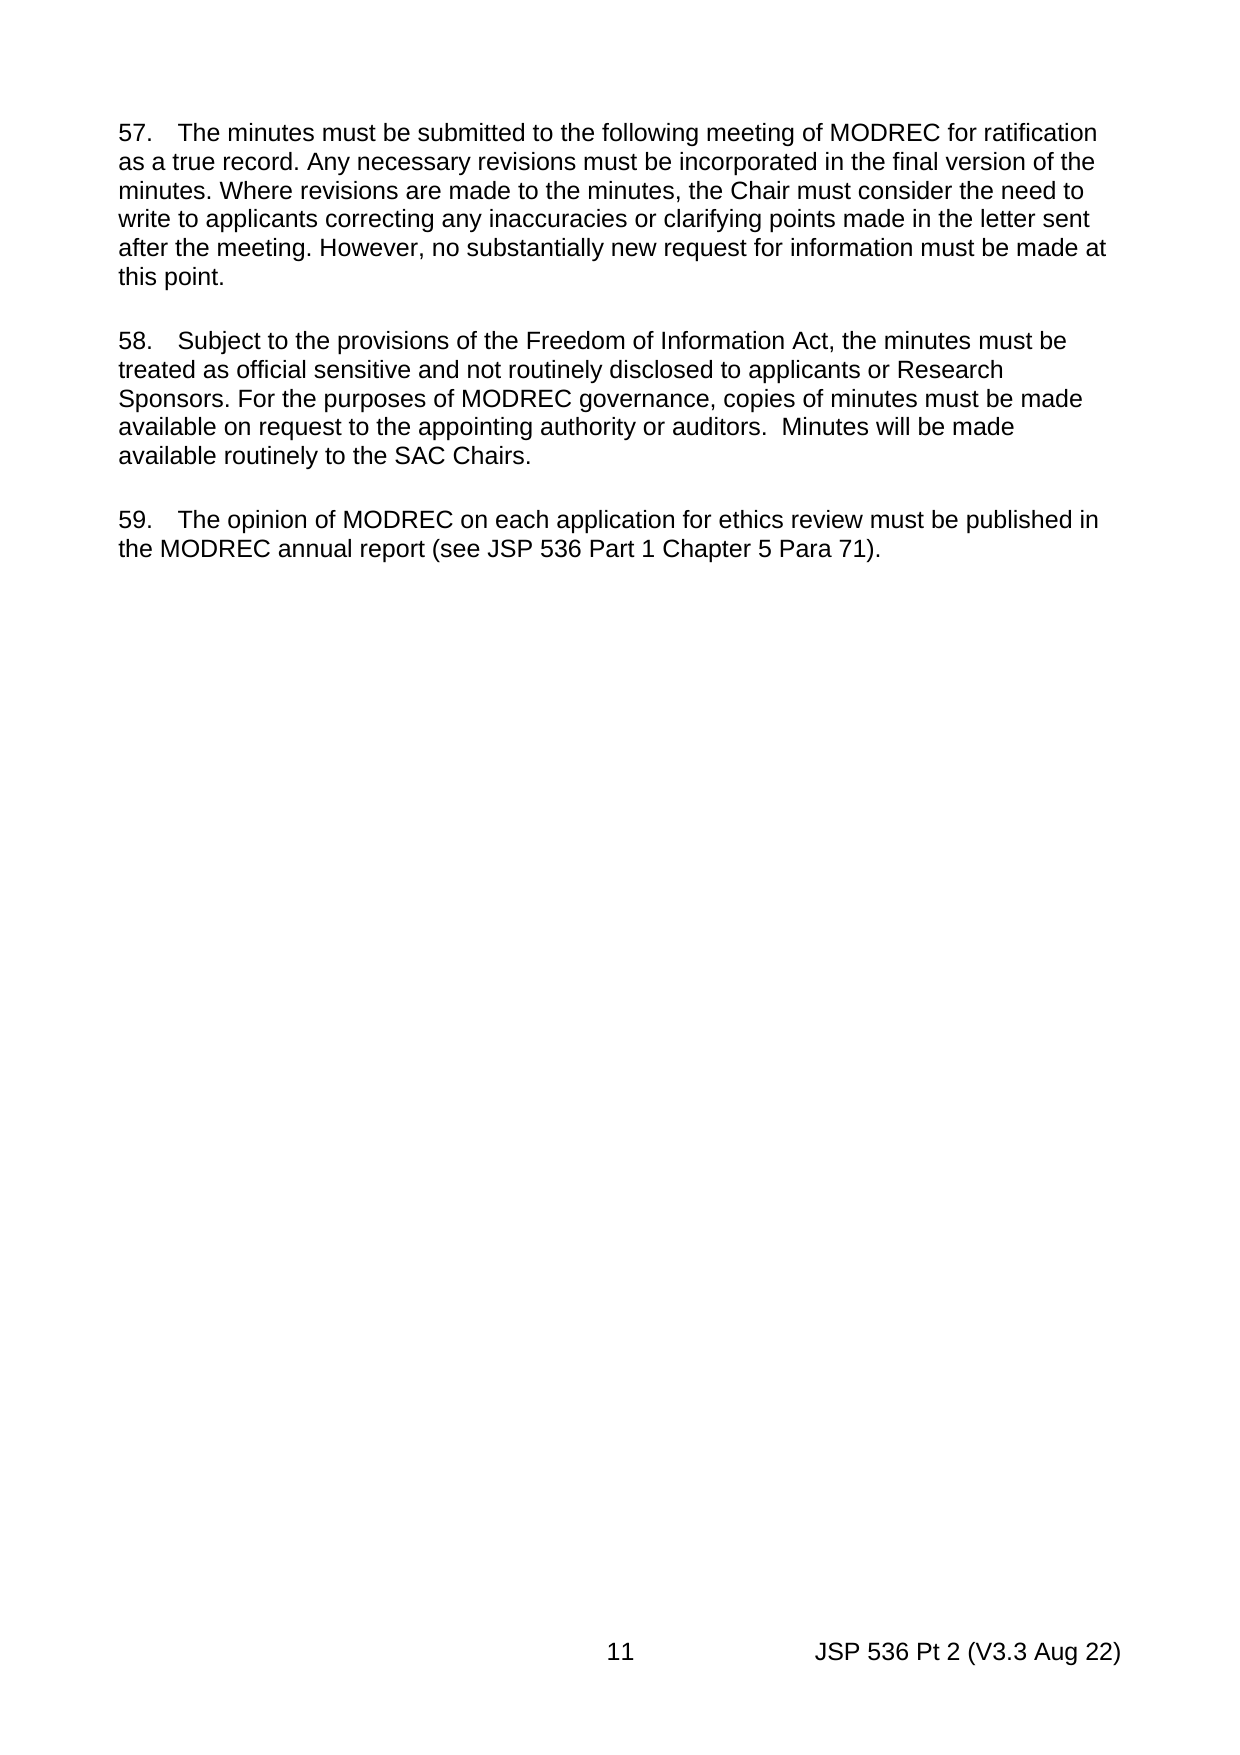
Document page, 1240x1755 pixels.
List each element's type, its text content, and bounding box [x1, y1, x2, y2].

text 58. Subject to the provisions of the Freedom of Information Act, the minutes must be treated as official sensitive and not routinely disclosed to applicants or Research Sponsors. For the purposes of MODREC governance, copies of minutes must be made available on request to the appointing authority or auditors. Minutes will be made available routinely to the SAC Chairs. [118, 326, 1121, 470]
text 59. The opinion of MODREC on each application for ethics review must be published in the MODREC annual report (see JSP 536 Part 1 Chapter 5 Para 71). [118, 505, 1121, 563]
text 57. The minutes must be submitted to the following meeting of MODREC for ratification as a true record. Any necessary revisions must be incorporated in the final version of the minutes. Where revisions are made to the minutes, the Chair must consider the need to write to applicants correcting any inaccuracies or clarifying points made in the letter sent after the meeting. However, no substantially new request for information must be made at this point. [118, 118, 1121, 291]
